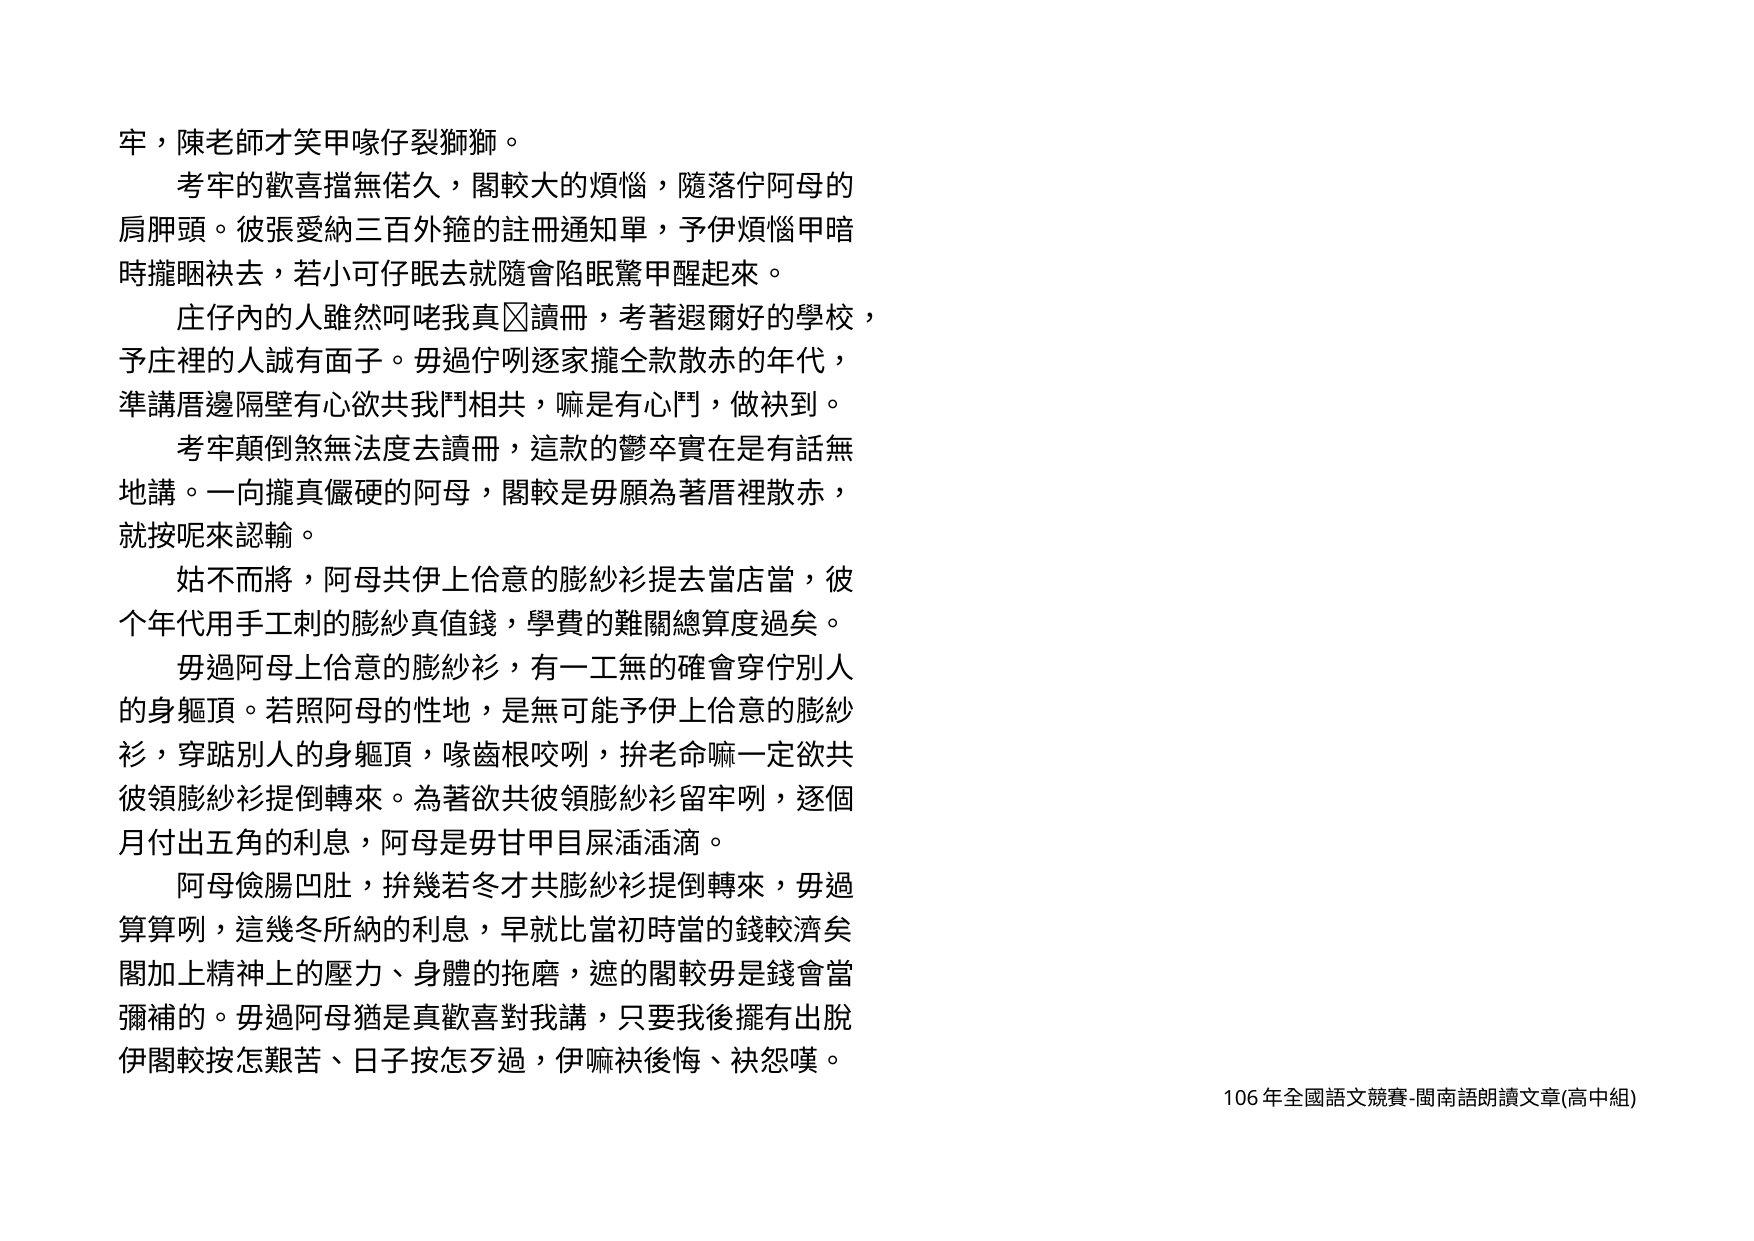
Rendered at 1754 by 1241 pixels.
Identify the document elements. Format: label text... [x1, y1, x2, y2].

text 阿母儉腸凹肚，拚幾若冬才共膨紗衫提倒轉來，毋過算算咧，這幾冬所納的利息，早就比當初時當的錢較濟矣，閣加上精神上的壓力、身體的拖磨，遮的閣較毋是錢會當彌補的。毋過阿母猶是真歡喜對我講，只要我後擺有出脫，伊閣較按怎艱苦、日子按怎歹過，伊嘛袂後悔、袂怨嘆。 [118, 862, 855, 1081]
text 考牢顛倒煞無法度去讀冊，這款的鬱卒實在是有話無地講。一向攏真儼硬的阿母，閣較是毋願為著厝裡散赤，就按呢來認輸。 [118, 424, 855, 556]
text 姑不而將，阿母共伊上佮意的膨紗衫提去當店當，彼个年代用手工刺的膨紗真值錢，學費的難關總算度過矣。 [118, 556, 855, 643]
text 牢，陳老師才笑甲喙仔裂獅獅。 [118, 118, 855, 162]
text 考牢的歡喜擋無偌久，閣較大的煩惱，隨落佇阿母的肩胛頭。彼張愛納三百外箍的註冊通知單，予伊煩惱甲暗時攏睏袂去，若小可仔眠去就隨會陷眠驚甲醒起來。 [118, 162, 855, 293]
text 毋過阿母上佮意的膨紗衫，有一工無的確會穿佇別人的身軀頂。若照阿母的性地，是無可能予伊上佮意的膨紗衫，穿踮別人的身軀頂，喙齒根咬咧，拚老命嘛一定欲共彼領膨紗衫提倒轉來。為著欲共彼領膨紗衫留牢咧，逐個月付出五角的利息，阿母是毋甘甲目屎㴙㴙滴。 [118, 643, 855, 862]
text 庄仔內的人雖然呵咾我真𠢕讀冊，考著遐爾好的學校，予庄裡的人誠有面子。毋過佇咧逐家攏仝款散赤的年代，準講厝邊隔壁有心欲共我鬥相共，嘛是有心鬥，做袂到。 [118, 293, 855, 424]
